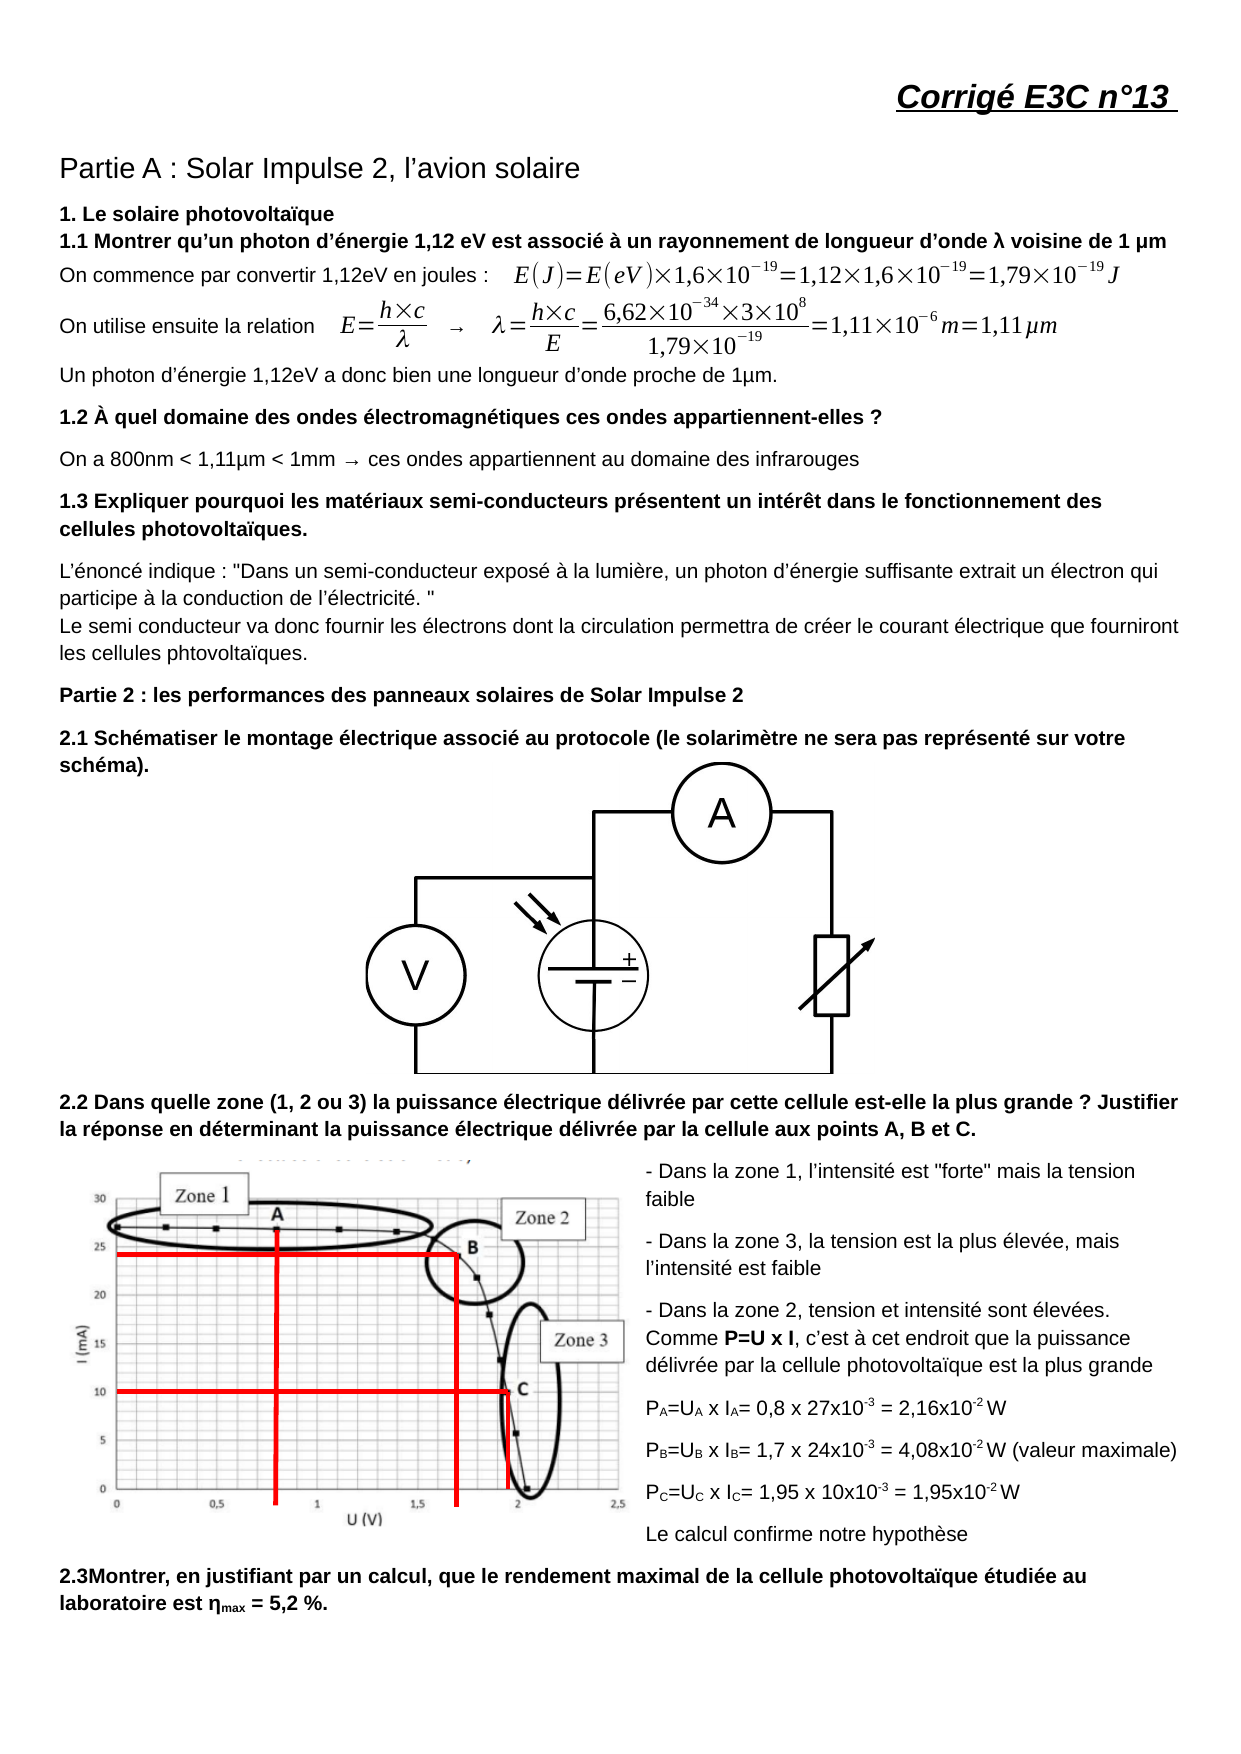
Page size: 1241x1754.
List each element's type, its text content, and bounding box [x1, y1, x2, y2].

text 2.1 Schématiser le montage électrique associé au protocole (le solarimètre ne sera pas représenté sur votre schéma). [59, 725, 1181, 777]
text L’énoncé indique : "Dans un semi-conducteur exposé à la lumière, un photon d’énergie suffisante extrait un électron qui participe à la conduction de l’électricité. " Le semi conducteur va donc fournir les électrons dont la circulation permettra de créer le courant électrique que fourniront les cellules phtovoltaïques. [59, 559, 1181, 665]
picture [365, 762, 875, 1074]
text 1. Le solaire photovoltaïque 1.1 Montrer qu’un photon d’énergie 1,12 eV est associé à un rayonnement de longueur d’onde λ voisine de 1 μm On commence par convertir 1,12eV en joules : On utilise ensuite la relation → Un photon d’énergie 1,12eV a donc bien une longueur d’onde proche de 1µm. [59, 202, 1181, 387]
text - Dans la zone 2, tension et intensité sont élevées. Comme P=U x I, c’est à cet endroit que la puissance délivrée par la cellule photovoltaïque est la plus grande [646, 1298, 1181, 1377]
text - Dans la zone 3, la tension est la plus élevée, mais l’intensité est faible [646, 1229, 1181, 1280]
text 1.2 À quel domaine des ondes électromagnétiques ces ondes appartiennent-elles ? [59, 405, 1181, 429]
subtitle Partie A : Solar Impulse 2, l’avion solaire [59, 151, 1181, 184]
text 2.3Montrer, en justifiant par un calcul, que le rendement maximal de la cellule photovoltaïque étudiée au laboratoire est ηmax = 5,2 %. [59, 1564, 1181, 1615]
text On a 800nm < 1,11µm < 1mm → ces ondes appartiennent au domaine des infrarouges [59, 447, 1181, 471]
title Corrigé E3C n°13 [59, 77, 1181, 115]
text PB=UB x IB= 1,7 x 24x10-3 = 4,08x10-2 W (valeur maximale) [646, 1437, 1181, 1461]
text 1.3 Expliquer pourquoi les matériaux semi-conducteurs présentent un intérêt dans le fonctionnement des cellules photovoltaïques. [59, 489, 1181, 541]
text - Dans la zone 1, l’intensité est "forte" mais la tension faible [59, 1159, 1181, 1211]
picture [66, 1160, 646, 1532]
text Partie 2 : les performances des panneaux solaires de Solar Impulse 2 [59, 683, 1181, 707]
text Le calcul confirme notre hypothèse [59, 1522, 1181, 1546]
text PC=UC x IC= 1,95 x 10x10-3 = 1,95x10-2 W [646, 1479, 1181, 1503]
text 2.2 Dans quelle zone (1, 2 ou 3) la puissance électrique délivrée par cette cellule est-elle la plus grande ? Justifier la réponse en déterminant la puissance électrique délivrée par la cellule aux points A, B et C. [59, 1089, 1181, 1141]
text PA=UA x IA= 0,8 x 27x10-3 = 2,16x10-2 W [646, 1395, 1181, 1419]
